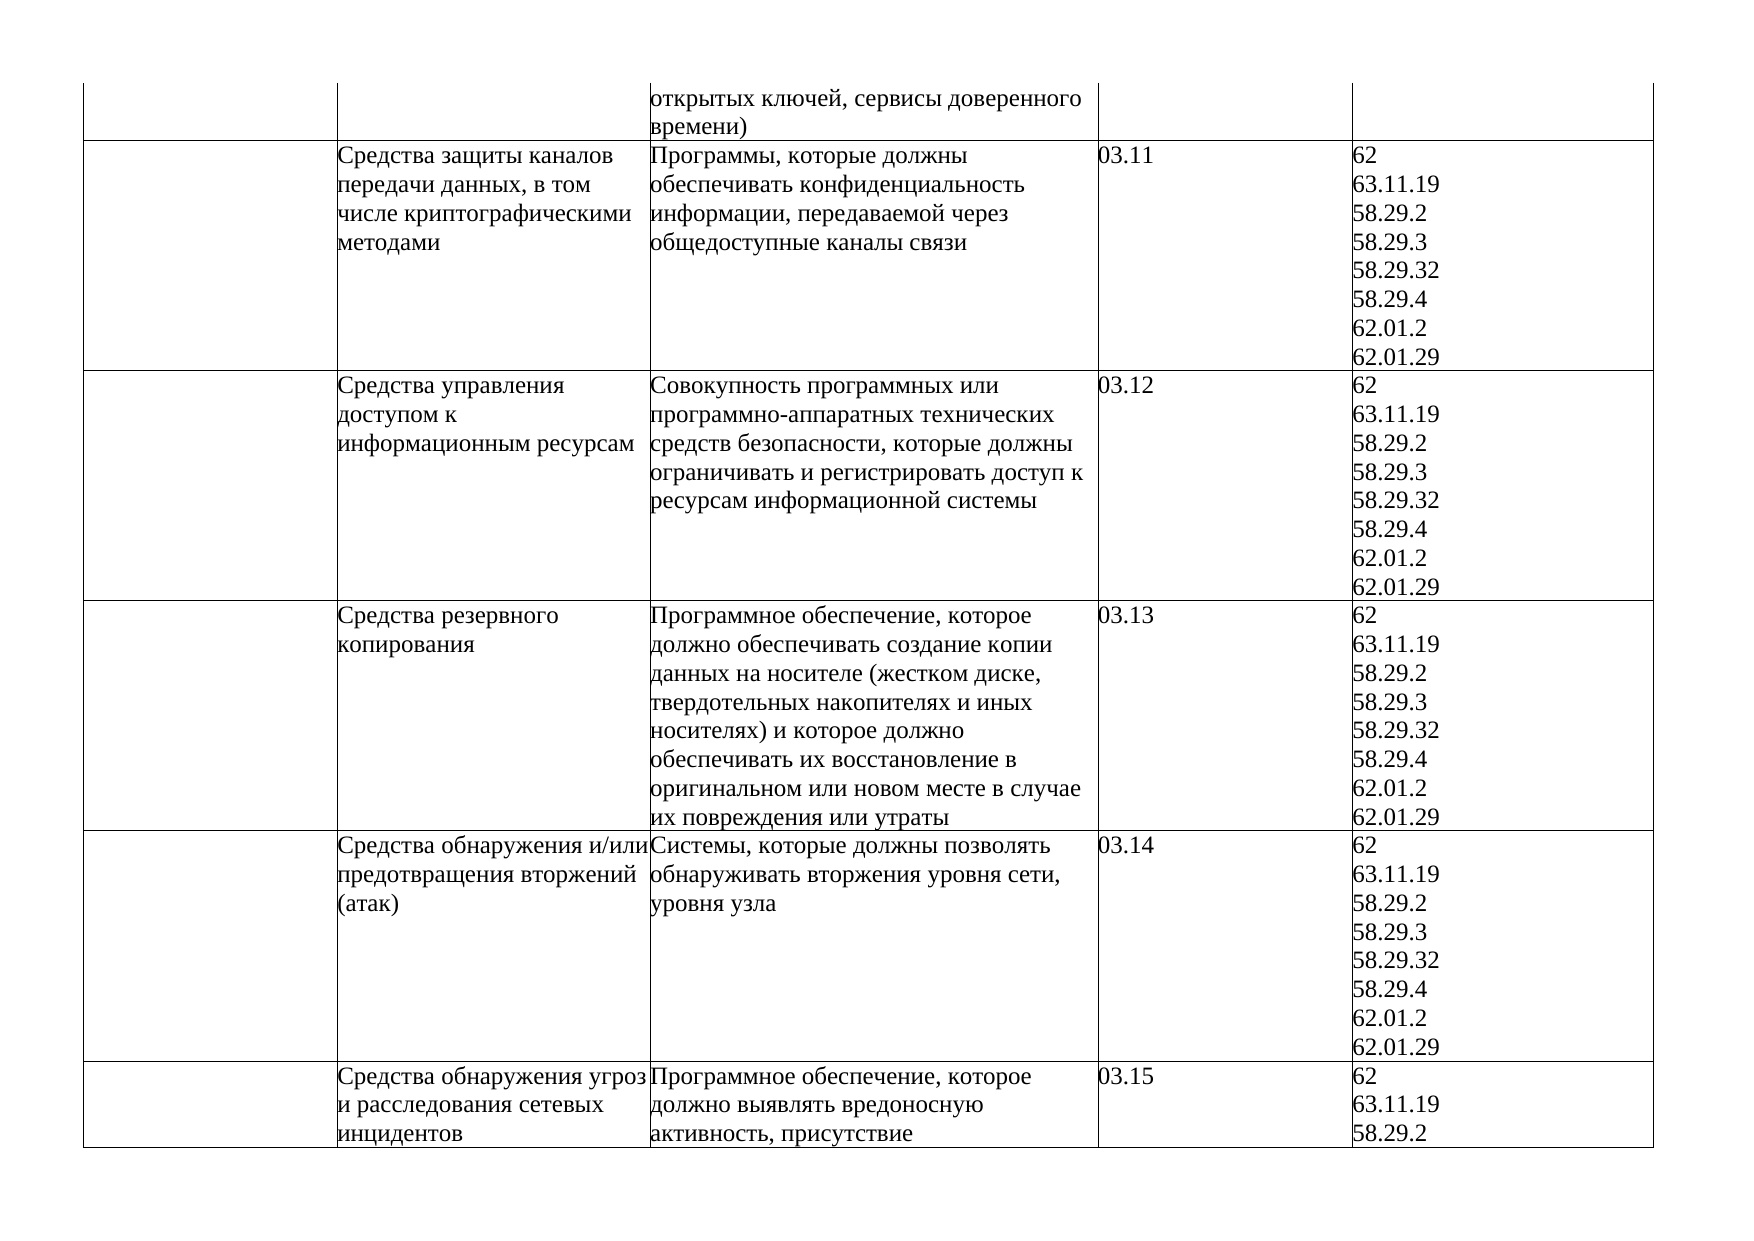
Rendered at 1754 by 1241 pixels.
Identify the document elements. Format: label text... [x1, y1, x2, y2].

table_cell 03.14 [1099, 831, 1352, 1061]
table_cell 03.12 [1099, 371, 1352, 600]
table_cell [1099, 83, 1352, 140]
table_cell Программное обеспечение, которое должно выявлять вредоносную активность, присутствие [651, 1062, 1098, 1147]
table_cell Системы, которые должны позволять обнаруживать вторжения уровня сети, уровня узла [651, 831, 1098, 1061]
table_cell [84, 141, 337, 370]
table_cell [84, 83, 337, 140]
table_cell Программное обеспечение, которое должно обеспечивать создание копии данных на носителе (жестком диске, твердотельных накопителях и иных носителях) и которое должно обеспечивать их восстановление в оригинальном или новом месте в случае их повреждения или утраты [651, 601, 1098, 830]
table_cell Средства резервного копирования [338, 601, 650, 830]
table_cell [84, 371, 337, 600]
table_cell Средства обнаружения и/или предотвращения вторжений (атак) [338, 831, 650, 1061]
table_cell открытых ключей, сервисы доверенного времени) [651, 83, 1098, 140]
table_cell Средства защиты каналов передачи данных, в том числе криптографическими методами [338, 141, 650, 370]
table_cell [1353, 83, 1653, 140]
table_cell 03.11 [1099, 141, 1352, 370]
table_cell 62 63.11.19 58.29.2 58.29.3 58.29.32 58.29.4 62.01.2 62.01.29 [1353, 371, 1653, 600]
table_cell 62 63.11.19 58.29.2 [1353, 1062, 1653, 1147]
table_cell Средства управления доступом к информационным ресурсам [338, 371, 650, 600]
table_cell Программы, которые должны обеспечивать конфиденциальность информации, передаваемой через общедоступные каналы связи [651, 141, 1098, 370]
table_cell [338, 83, 650, 140]
table_cell [84, 601, 337, 830]
table_cell [84, 831, 337, 1061]
table_cell 03.15 [1099, 1062, 1352, 1147]
table_cell 03.13 [1099, 601, 1352, 830]
table_cell 62 63.11.19 58.29.2 58.29.3 58.29.32 58.29.4 62.01.2 62.01.29 [1353, 601, 1653, 830]
table_cell [84, 1062, 337, 1147]
table_cell Совокупность программных или программно-аппаратных технических средств безопасности, которые должны ограничивать и регистрировать доступ к ресурсам информационной системы [651, 371, 1098, 600]
table_cell 62 63.11.19 58.29.2 58.29.3 58.29.32 58.29.4 62.01.2 62.01.29 [1353, 141, 1653, 370]
table_cell 62 63.11.19 58.29.2 58.29.3 58.29.32 58.29.4 62.01.2 62.01.29 [1353, 831, 1653, 1061]
table_cell Средства обнаружения угроз и расследования сетевых инцидентов [338, 1062, 650, 1147]
